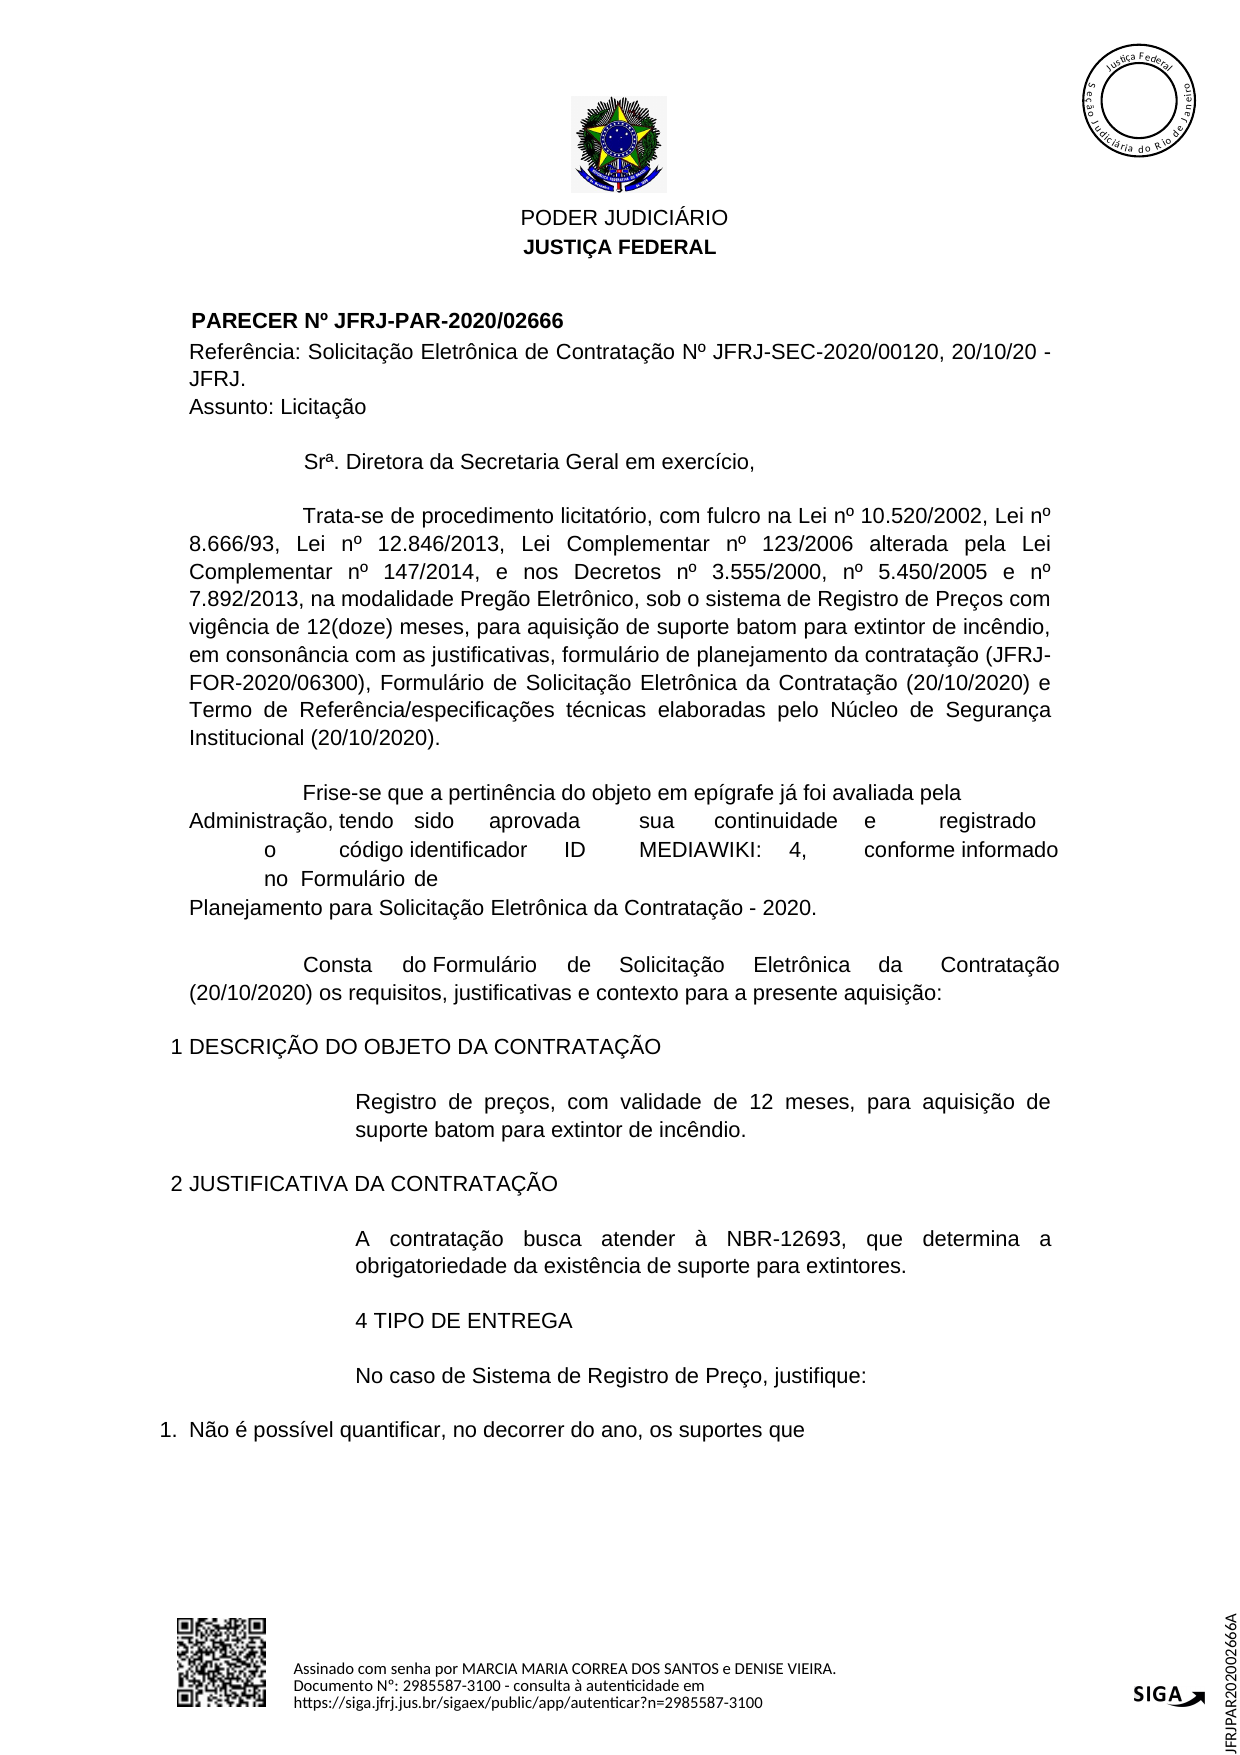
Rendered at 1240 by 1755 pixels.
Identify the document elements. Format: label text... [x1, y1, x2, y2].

text Assunto: Licitação [189, 394, 1052, 419]
text (20/10/2020) os requisitos, justificativas e contexto para a presente aquisição: [189, 979, 1052, 1005]
text Srª. Diretora da Secretaria Geral em exercício, [303, 449, 1052, 474]
text Registro de preços, com validade de 12 meses, para aquisição de suporte batom para extintor de incêndio. [355, 1089, 1052, 1142]
list JUSTIFICATIVA DA CONTRATAÇÃO [170, 1171, 1052, 1196]
list DESCRIÇÃO DO OBJETO DA CONTRATAÇÃO [170, 1034, 1052, 1059]
text PARECER Nº JFRJ-PAR-2020/02666 [191, 308, 1053, 333]
text Planejamento para Solicitação Eletrônica da Contratação - 2020. [189, 895, 1052, 921]
text 4 TIPO DE ENTREGA [355, 1308, 1052, 1333]
text JUSTIÇA FEDERAL [189, 235, 1051, 259]
text Trata-se de procedimento licitatório, com fulcro na Lei nº 10.520/2002, Lei nº 8.666/93, Lei nº 12.846/2013, Lei Complementar nº 123/2006 alterada pela Lei Complementar nº 147/2014, e nos Decretos nº 3.555/2000, nº 5.450/2005 e nº 7.892/2013, na modalidade Pregão Eletrônico, sob o sistema de Registro de Preços com vigência de 12(doze) meses, para aquisição de suporte batom para extintor de incêndio, em consonância com as justificativas, formulário de planejamento da contratação (JFRJ-FOR-2020/06300), Formulário de Solicitação Eletrônica da Contratação (20/10/2020) e Termo de Referência/especificações técnicas elaboradas pelo Núcleo de Segurança Institucional (20/10/2020). [189, 503, 1052, 750]
text No caso de Sistema de Registro de Preço, justifique: [355, 1362, 1052, 1388]
text Frise-se que a pertinência do objeto em epígrafe já foi avaliada pela Administração, tendo sido aprovada sua continuidade e registrado o código identificador ID MEDIAWIKI: 4, conforme informado no Formulário de [189, 779, 1059, 892]
text Consta do Formulário de Solicitação Eletrônica da Contratação [189, 950, 1059, 978]
list Não é possível quantificar, no decorrer do ano, os suportes que [159, 1417, 1052, 1442]
text A contratação busca atender à NBR-12693, que determina a obrigatoriedade da existência de suporte para extintores. [355, 1226, 1052, 1278]
text PODER JUDICIÁRIO [189, 204, 1059, 230]
text Referência: Solicitação Eletrônica de Contratação Nº JFRJ-SEC-2020/00120, 20/10/20 - JFRJ. [189, 339, 1052, 392]
